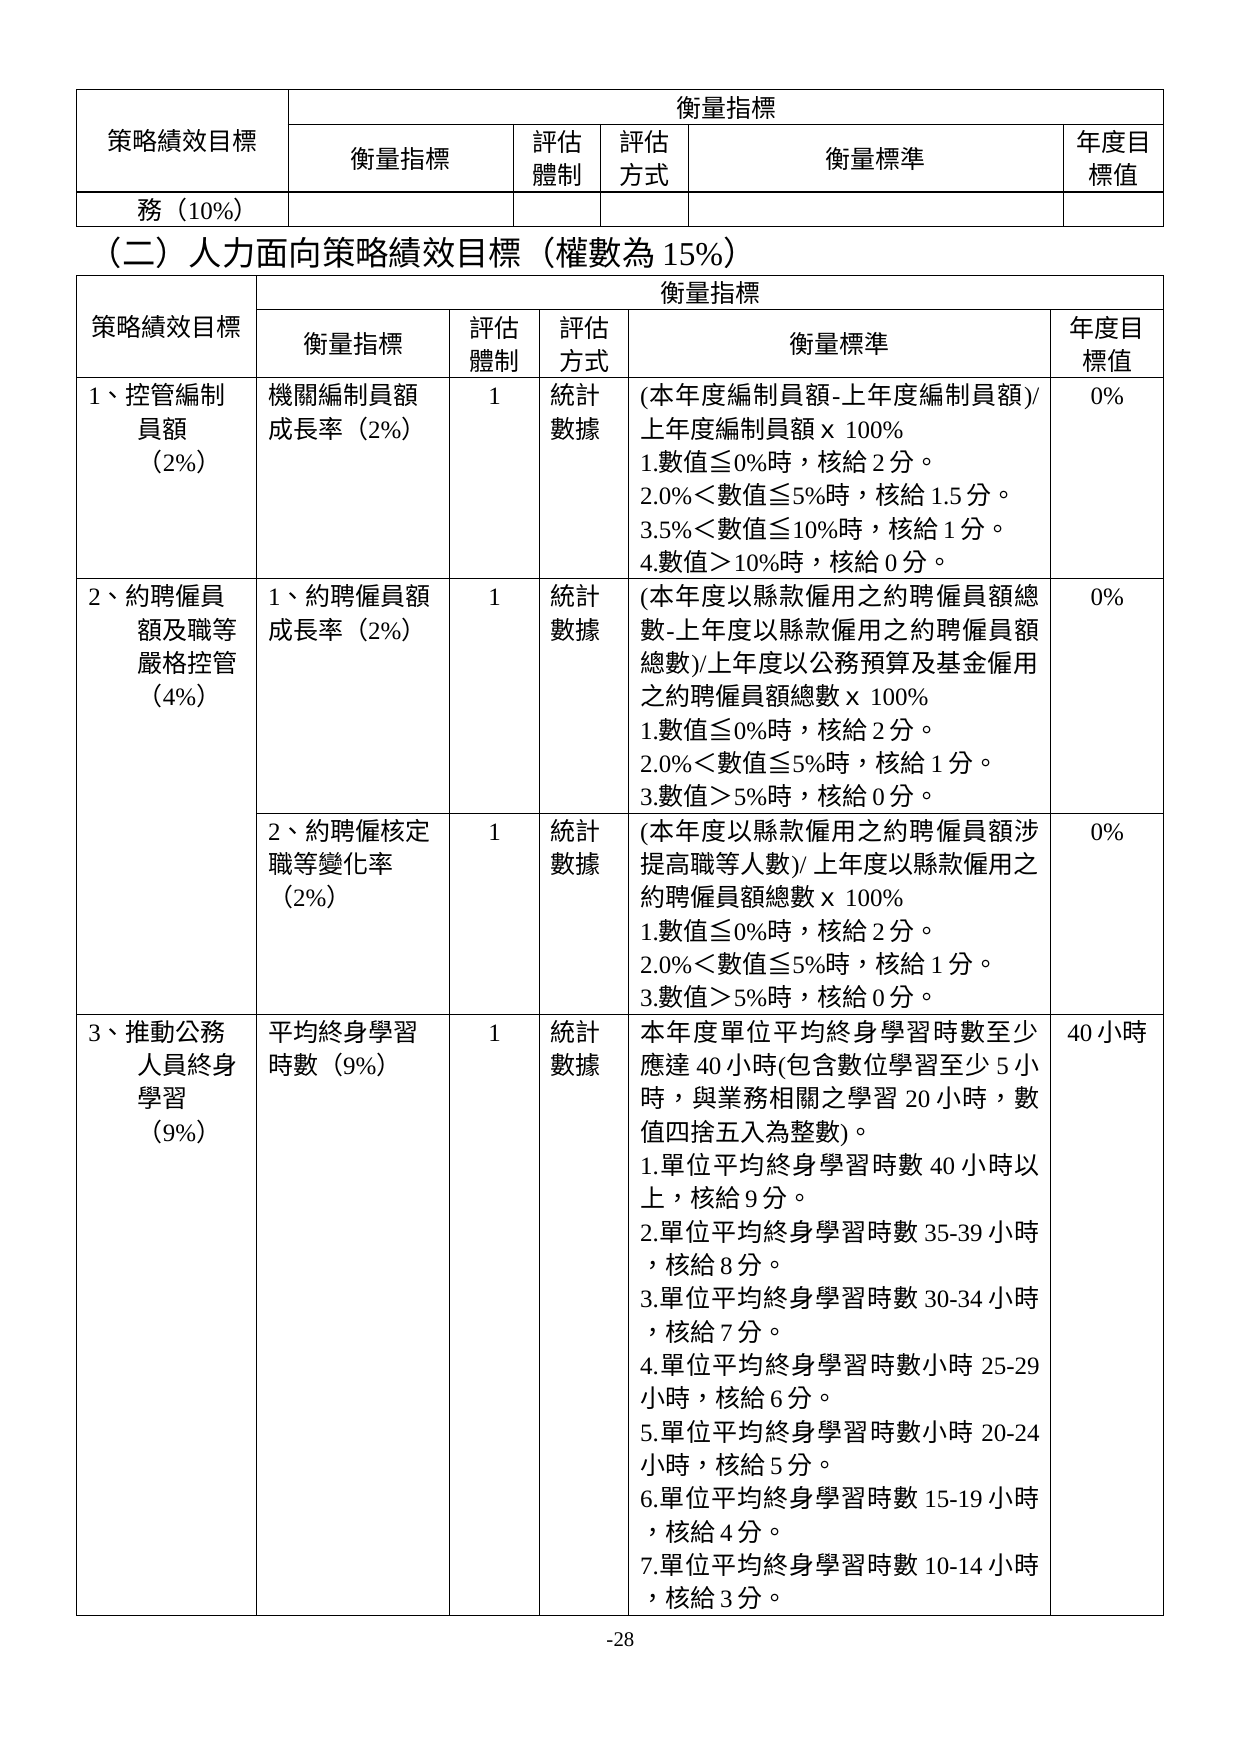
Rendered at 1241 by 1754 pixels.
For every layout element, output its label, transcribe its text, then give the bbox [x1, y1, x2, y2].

table_cell 1 [450, 378, 539, 578]
table_cell 評估方式 [540, 310, 628, 377]
table_cell 評估體制 [514, 125, 600, 191]
table_cell 本年度單位平均終身學習時數至少應達40小時(包含數位學習至少5小時，與業務相關之學習20小時，數值四捨五入為整數)。 1.單位平均終身學習時數40小時以上，核給9分。 2.單位平均終身學習時數35-39小時，核給8分。 3.單位平均終身學習時數30-34小時，核給7分。 4.單位平均終身學習時數小時25-29小時，核給6分。 5.單位平均終身學習時數小時20-24小時，核給5分。 6.單位平均終身學習時數15-19小時，核給4分。 7.單位平均終身學習時數10-14小時，核給3分。 [629, 1015, 1050, 1614]
table_header 策略績效目標 [77, 276, 256, 377]
table_cell 評估方式 [601, 125, 688, 191]
table_cell 統計數據 [540, 378, 628, 578]
table_header 策略績效目標 [77, 90, 288, 191]
table_cell 年度目標值 [1051, 310, 1163, 377]
table_cell (本年度編制員額-上年度編制員額)/ 上年度編制員額ｘ100% 1.數值≦0%時，核給2分。 2.0%＜數值≦5%時，核給1.5分。 3.5%＜數值≦10%時，核給1分。 4.數值＞10%時，核給0分。 [629, 378, 1050, 578]
table_cell 1 [450, 814, 539, 1013]
table_cell 統計數據 [540, 814, 628, 1013]
table_cell 控管編制員額（2%） [77, 378, 256, 578]
table_cell [77, 813, 256, 1013]
table_header 衡量指標 [257, 276, 1163, 309]
table_cell 務（10%） [77, 193, 288, 226]
table_cell [514, 193, 600, 226]
table_cell 衡量標準 [689, 125, 1063, 191]
table_cell [1064, 193, 1163, 226]
table_cell 0% [1051, 378, 1163, 578]
table_cell 統計數據 [540, 1015, 628, 1614]
table_cell 1、約聘僱員額成長率（2%） [257, 579, 449, 812]
table_cell 機關編制員額成長率（2%） [257, 378, 449, 578]
text （二）人力面向策略績效目標（權數為15%） [88, 227, 1152, 275]
table_cell 1 [450, 1015, 539, 1614]
table_cell 0% [1051, 814, 1163, 1013]
table_cell 衡量指標 [289, 125, 513, 191]
table_cell [601, 193, 688, 226]
table_cell 衡量標準 [629, 310, 1050, 377]
table_cell (本年度以縣款僱用之約聘僱員額總數-上年度以縣款僱用之約聘僱員額總數)/上年度以公務預算及基金僱用之約聘僱員額總數ｘ100% 1.數值≦0%時，核給2分。 2.0%＜數值≦5%時，核給1分。 3.數值＞5%時，核給0分。 [629, 579, 1050, 812]
table_cell 推動公務人員終身學習（9%） [77, 1015, 256, 1614]
table_cell 0% [1051, 579, 1163, 812]
table_cell 統計數據 [540, 579, 628, 812]
table_header 衡量指標 [289, 90, 1163, 124]
table_cell 平均終身學習時數（9%） [257, 1015, 449, 1614]
table_cell 衡量指標 [257, 310, 449, 377]
table_cell 約聘僱員額及職等嚴格控管（4%） [77, 579, 256, 812]
table_cell 40小時 [1051, 1015, 1163, 1614]
table_cell 評估體制 [450, 310, 539, 377]
table_cell (本年度以縣款僱用之約聘僱員額涉提高職等人數)/ 上年度以縣款僱用之約聘僱員額總數ｘ100% 1.數值≦0%時，核給2分。 2.0%＜數值≦5%時，核給1分。 3.數值＞5%時，核給0分。 [629, 814, 1050, 1013]
table_cell 年度目標值 [1064, 125, 1163, 191]
table_cell 1 [450, 579, 539, 812]
table_cell 2、約聘僱核定職等變化率（2%） [257, 814, 449, 1013]
table_cell [289, 193, 513, 226]
table_cell [689, 193, 1063, 226]
